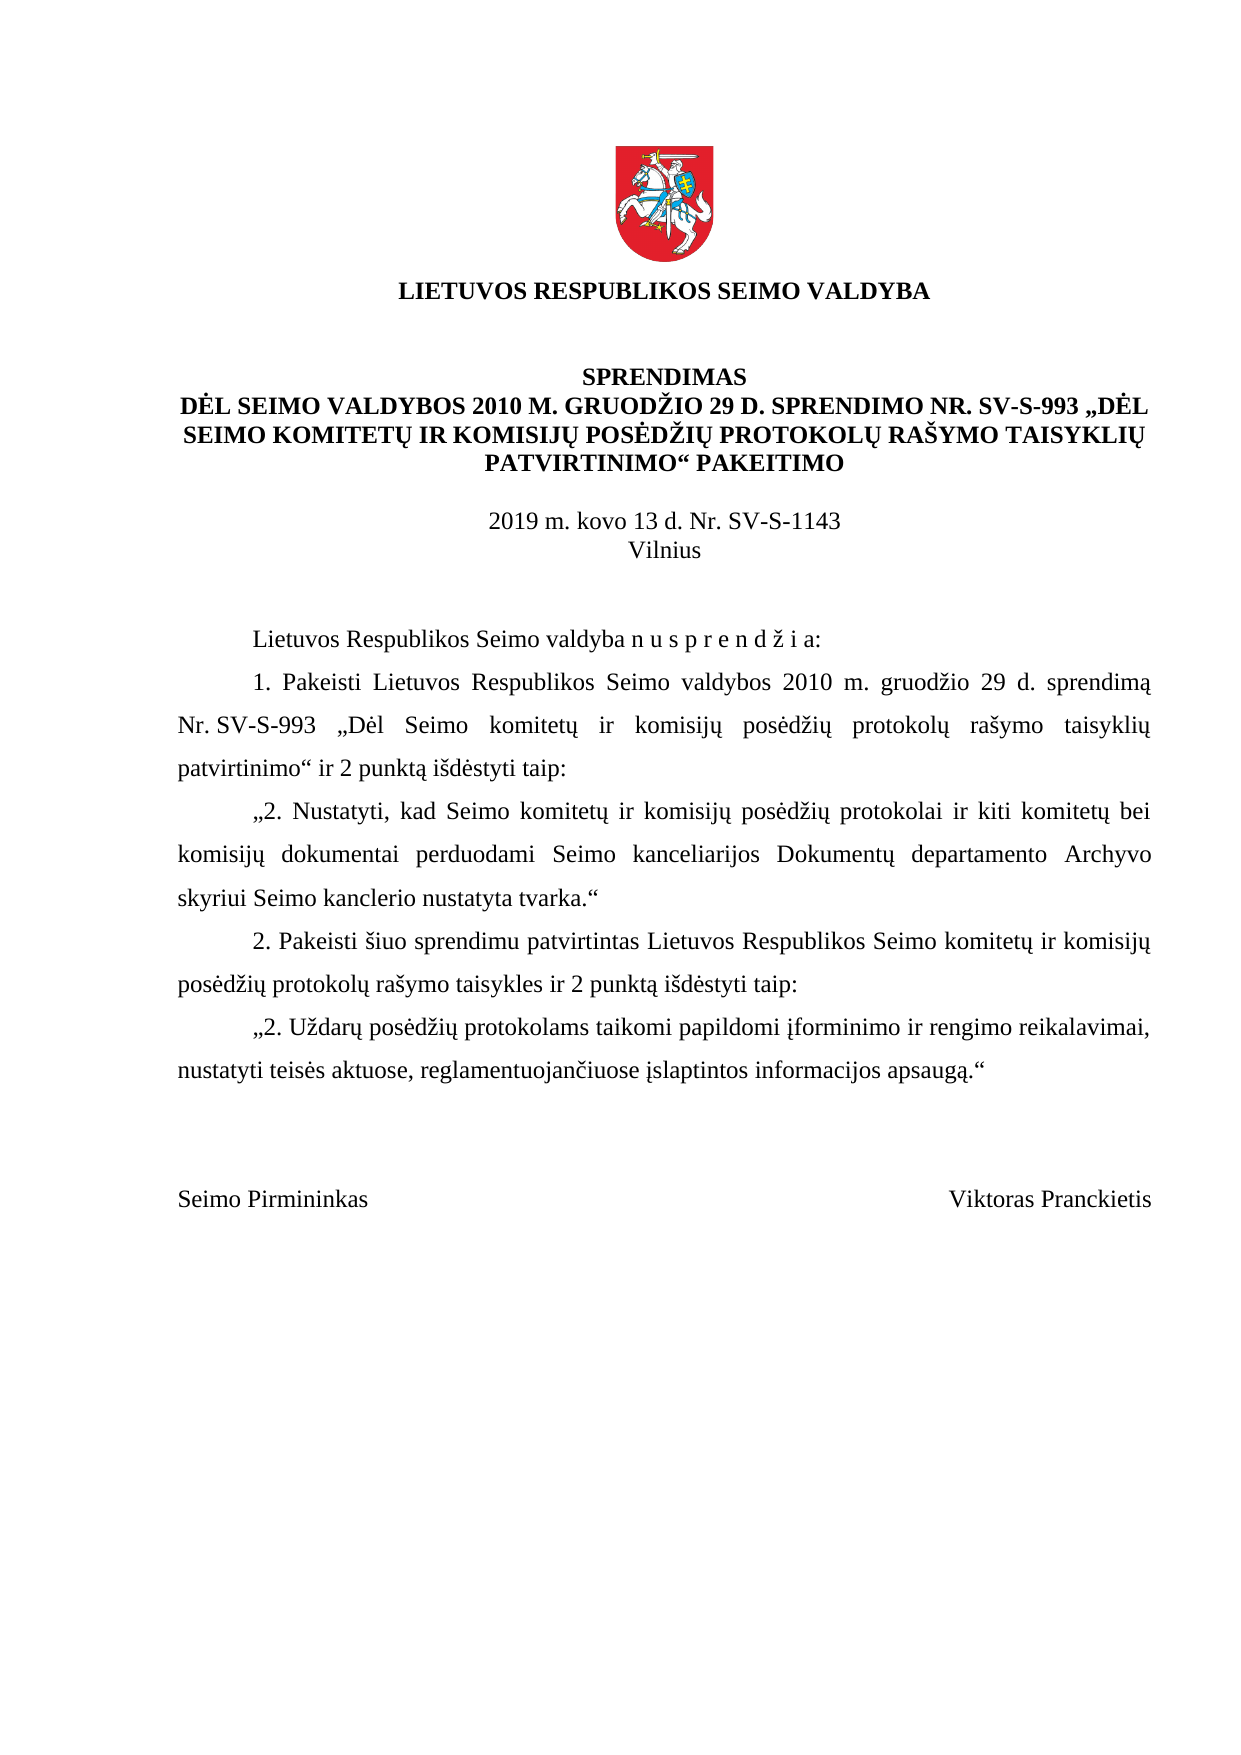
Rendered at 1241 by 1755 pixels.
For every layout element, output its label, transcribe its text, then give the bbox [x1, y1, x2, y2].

text DĖL SEIMO VALDYBOS 2010 M. GRUODŽIO 29 D. SPRENDIMO NR. SV-S-993 „DĖL SEIMO KOMITETŲ IR KOMISIJŲ POSĖDŽIŲ PROTOKOLŲ RAŠYMO TAISYKLIŲ PATVIRTINIMO“ PAKEITIMO [177, 391, 1152, 477]
text 2. Pakeisti šiuo sprendimu patvirtintas Lietuvos Respublikos Seimo komitetų ir komisijų posėdžių protokolų rašymo taisykles ir 2 punktą išdėstyti taip: [177, 926, 1152, 998]
text LIETUVOS RESPUBLIKOS SEIMO VALDYBA [177, 276, 1152, 305]
text SPRENDIMAS [177, 362, 1152, 391]
text Lietuvos Respublikos Seimo valdyba n u s p r e n d ž i a: [177, 624, 1152, 653]
text 2019 m. kovo 13 d. Nr. SV-S-1143 [177, 506, 1152, 535]
text Seimo Pirmininkas Viktoras Pranckietis [177, 1184, 1152, 1213]
text „2. Uždarų posėdžių protokolams taikomi papildomi įforminimo ir rengimo reikalavimai, nustatyti teisės aktuose, reglamentuojančiuose įslaptintos informacijos apsaugą.“ [177, 1012, 1152, 1084]
text Vilnius [177, 535, 1152, 563]
text „2. Nustatyti, kad Seimo komitetų ir komisijų posėdžių protokolai ir kiti komitetų bei komisijų dokumentai perduodami Seimo kanceliarijos Dokumentų departamento Archyvo skyriui Seimo kanclerio nustatyta tvarka.“ [177, 796, 1152, 911]
text 1. Pakeisti Lietuvos Respublikos Seimo valdybos 2010 m. gruodžio 29 d. sprendimą Nr. SV-S-993 „Dėl Seimo komitetų ir komisijų posėdžių protokolų rašymo taisyklių patvirtinimo“ ir 2 punktą išdėstyti taip: [177, 667, 1152, 782]
